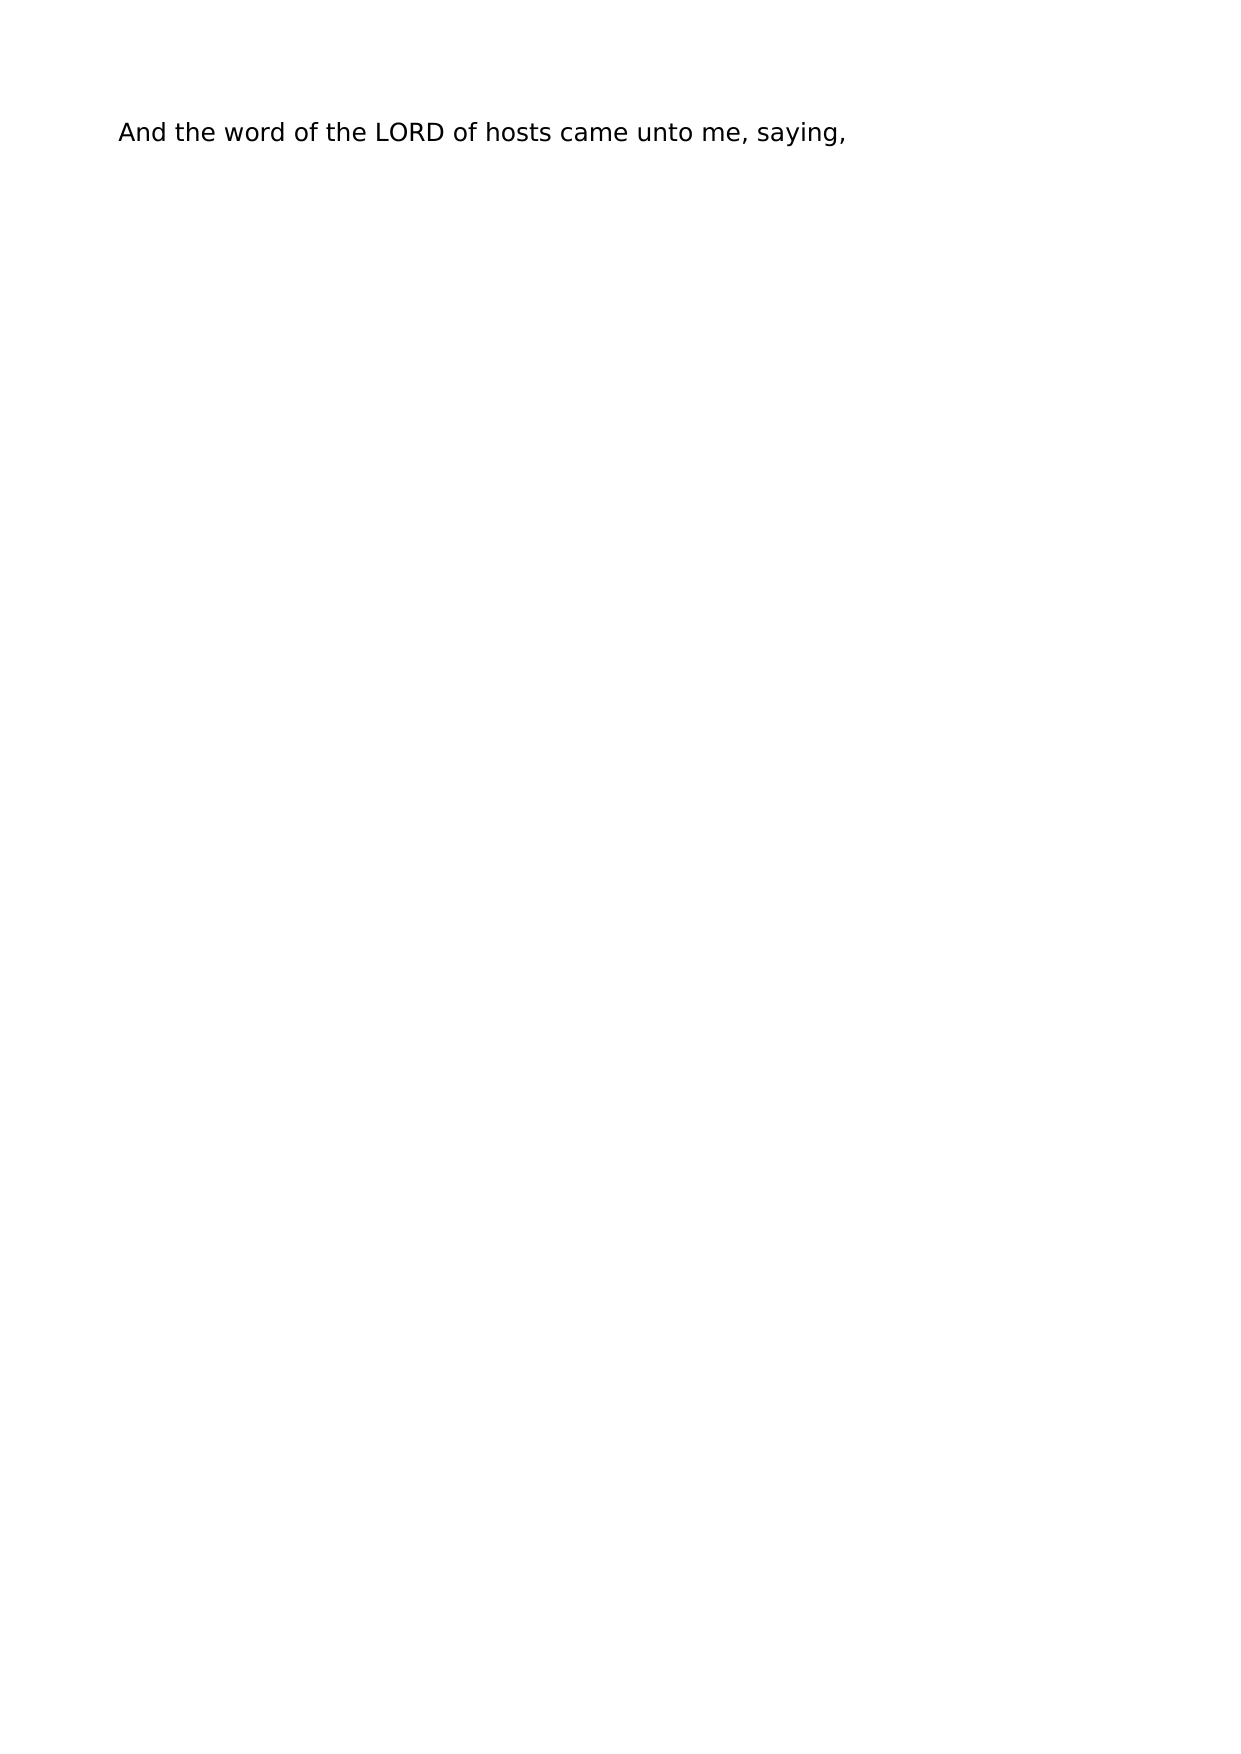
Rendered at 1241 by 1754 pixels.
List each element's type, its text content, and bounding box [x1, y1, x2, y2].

text And the word of the LORD of hosts came unto me, saying, [118, 118, 1122, 147]
